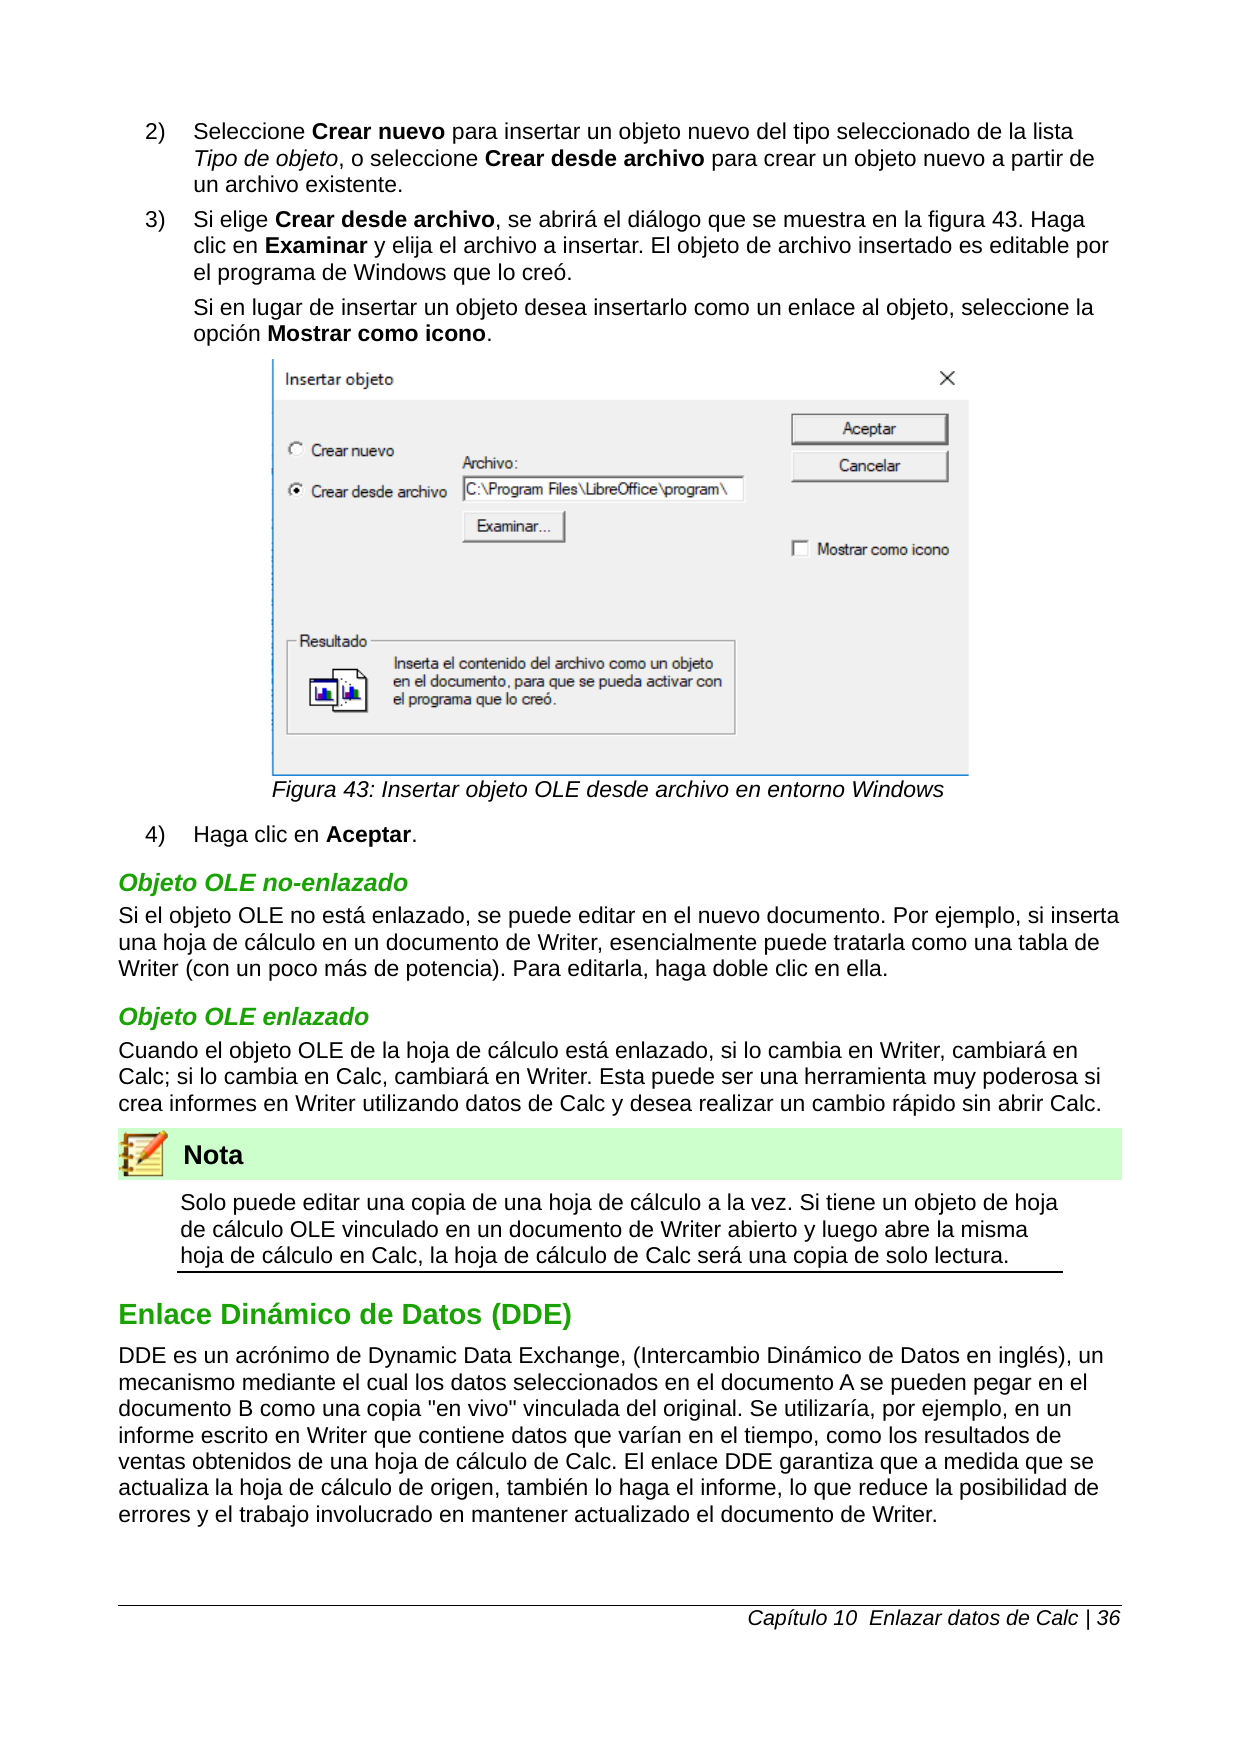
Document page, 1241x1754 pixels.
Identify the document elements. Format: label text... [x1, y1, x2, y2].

subtitle Nota [118, 1128, 1122, 1180]
text Figura 43: Insertar objeto OLE desde archivo en entorno Windows [272, 776, 968, 802]
picture [119, 1129, 170, 1180]
picture [271, 359, 969, 776]
list Haga clic en Aceptar. [165, 821, 1122, 847]
subtitle Objeto OLE no-enlazado [118, 868, 1122, 896]
text Si el objeto OLE no está enlazado, se puede editar en el nuevo documento. Por ejemplo, si inserta una hoja de cálculo en un documento de Writer, esencialmente puede tratarla como una tabla de Writer (con un poco más de potencia). Para editarla, haga doble clic en ella. [118, 902, 1122, 981]
text Solo puede editar una copia de una hoja de cálculo a la vez. Si tiene un objeto de hoja de cálculo OLE vinculado en un documento de Writer abierto y luego abre la misma hoja de cálculo en Calc, la hoja de cálculo de Calc será una copia de solo lectura. [177, 1186, 1063, 1271]
list Si elige Crear desde archivo, se abrirá el diálogo que se muestra en la figura 43. Haga clic en Examinar y elija el archivo a insertar. El objeto de archivo insertado es editable por el programa de Windows que lo creó. [165, 206, 1122, 285]
subtitle Objeto OLE enlazado [118, 1002, 1122, 1031]
text DDE es un acrónimo de Dynamic Data Exchange, (Intercambio Dinámico de Datos en inglés), un mecanismo mediante el cual los datos seleccionados en el documento A se pueden pegar en el documento B como una copia "en vivo" vinculada del original. Se utilizaría, por ejemplo, en un informe escrito en Writer que contiene datos que varían en el tiempo, como los resultados de ventas obtenidos de una hoja de cálculo de Calc. El enlace DDE garantiza que a medida que se actualiza la hoja de cálculo de origen, también lo haga el informe, lo que reduce la posibilidad de errores y el trabajo involucrado en mantener actualizado el documento de Writer. [118, 1342, 1122, 1527]
text Si en lugar de insertar un objeto desea insertarlo como un enlace al objeto, seleccione la opción Mostrar como icono. [193, 294, 1122, 347]
list Seleccione Crear nuevo para insertar un objeto nuevo del tipo seleccionado de la lista Tipo de objeto, o seleccione Crear desde archivo para crear un objeto nuevo a partir de un archivo existente. [165, 118, 1122, 197]
text Cuando el objeto OLE de la hoja de cálculo está enlazado, si lo cambia en Writer, cambiará en Calc; si lo cambia en Calc, cambiará en Writer. Esta puede ser una herramienta muy poderosa si crea informes en Writer utilizando datos de Calc y desea realizar un cambio rápido sin abrir Calc. [118, 1037, 1122, 1116]
subtitle Enlace Dinámico de Datos (DDE) [118, 1297, 1122, 1331]
